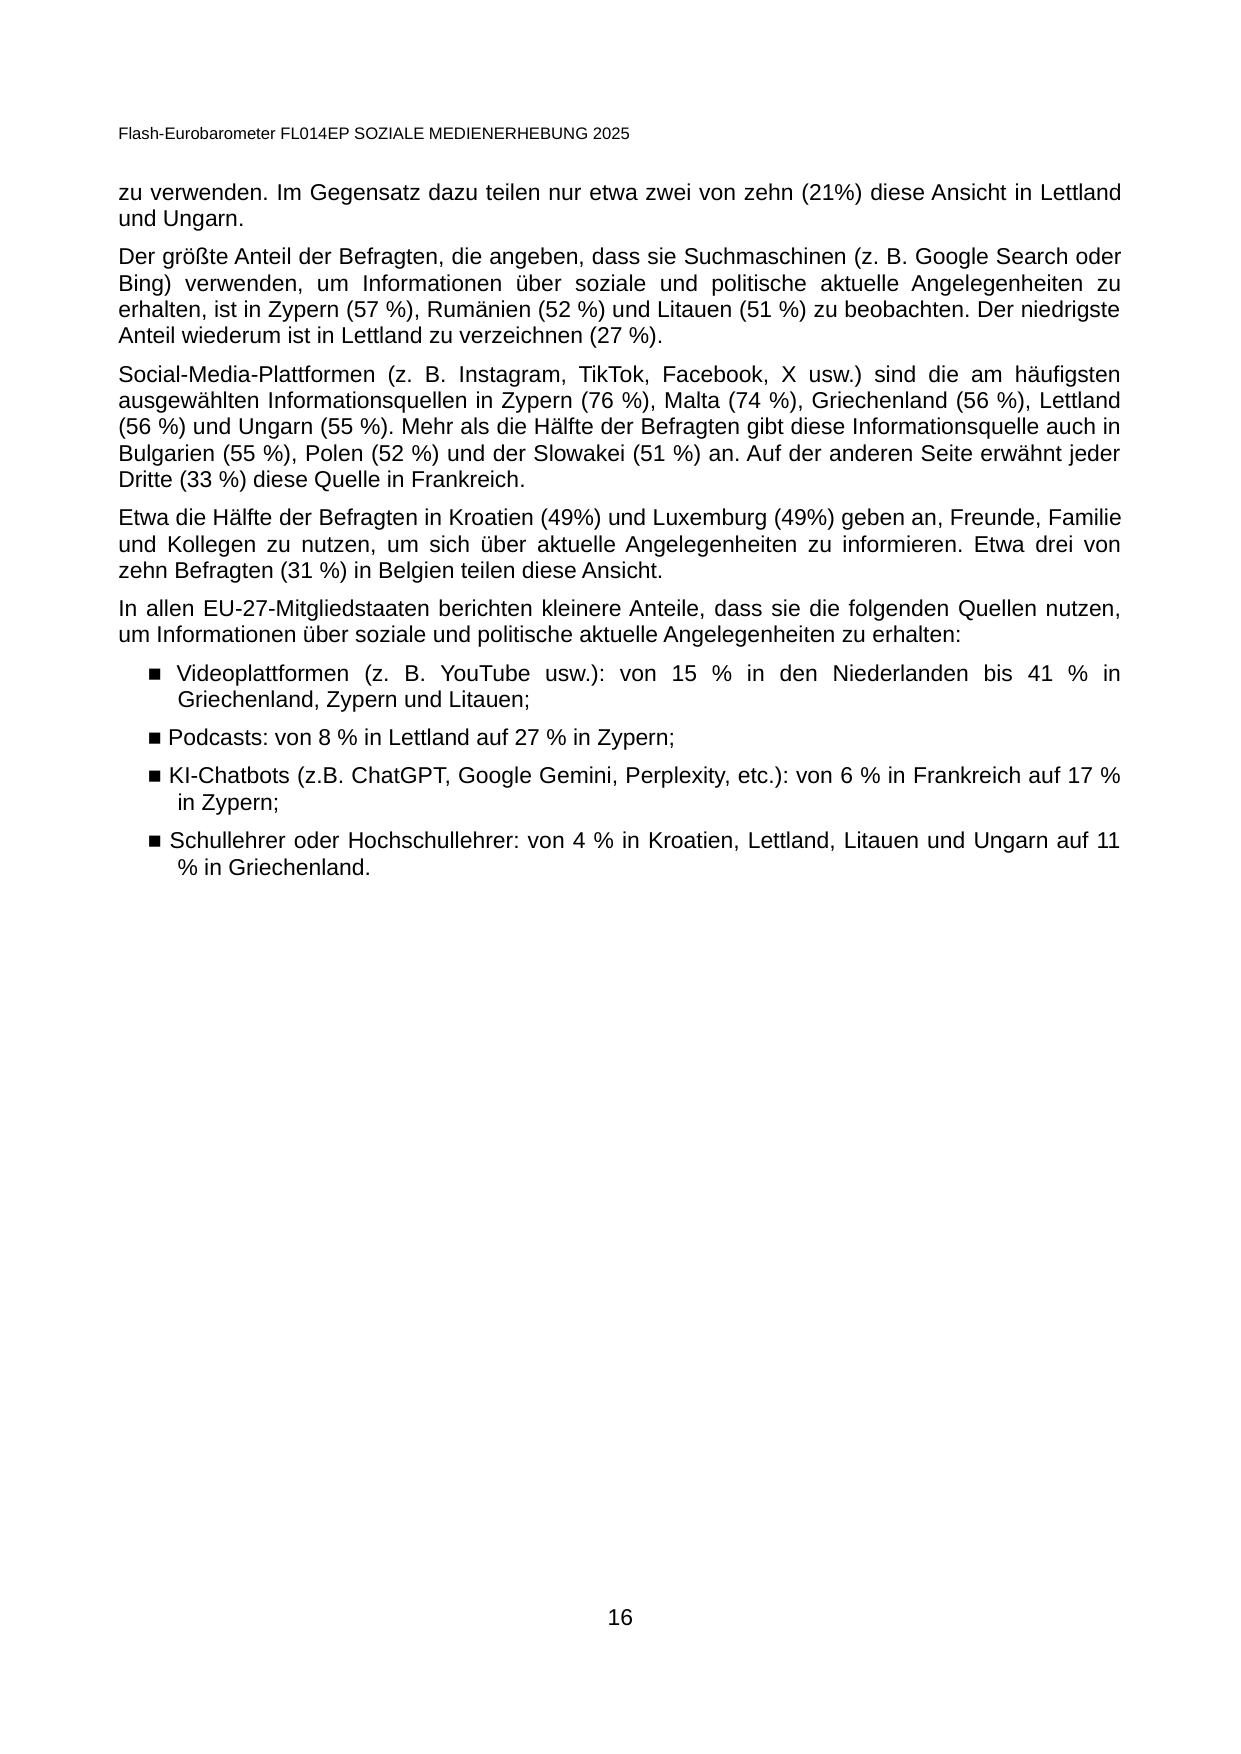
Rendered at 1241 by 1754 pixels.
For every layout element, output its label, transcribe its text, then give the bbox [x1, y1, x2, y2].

text In allen EU-27-Mitgliedstaaten berichten kleinere Anteile, dass sie die folgenden Quellen nutzen, um Informationen über soziale und politische aktuelle Angelegenheiten zu erhalten: [118, 595, 1122, 648]
text zu verwenden. Im Gegensatz dazu teilen nur etwa zwei von zehn (21%) diese Ansicht in Lettland und Ungarn. [118, 179, 1122, 231]
text ■ Videoplattformen (z. B. YouTube usw.): von 15 % in den Niederlanden bis 41 % in Griechenland, Zypern und Litauen; [148, 660, 1122, 712]
text Social-Media-Plattformen (z. B. Instagram, TikTok, Facebook, X usw.) sind die am häufigsten ausgewählten Informationsquellen in Zypern (76 %), Malta (74 %), Griechenland (56 %), Lettland (56 %) und Ungarn (55 %). Mehr als die Hälfte der Befragten gibt diese Informationsquelle auch in Bulgarien (55 %), Polen (52 %) und der Slowakei (51 %) an. Auf der anderen Seite erwähnt jeder Dritte (33 %) diese Quelle in Frankreich. [118, 361, 1122, 492]
text Der größte Anteil der Befragten, die angeben, dass sie Suchmaschinen (z. B. Google Search oder Bing) verwenden, um Informationen über soziale und politische aktuelle Angelegenheiten zu erhalten, ist in Zypern (57 %), Rumänien (52 %) und Litauen (51 %) zu beobachten. Der niedrigste Anteil wiederum ist in Lettland zu verzeichnen (27 %). [118, 243, 1122, 349]
text ■ Podcasts: von 8 % in Lettland auf 27 % in Zypern; [148, 724, 1122, 751]
text ■ Schullehrer oder Hochschullehrer: von 4 % in Kroatien, Lettland, Litauen und Ungarn auf 11 % in Griechenland. [148, 827, 1122, 880]
text ■ KI-Chatbots (z.B. ChatGPT, Google Gemini, Perplexity, etc.): von 6 % in Frankreich auf 17 % in Zypern; [148, 762, 1122, 815]
text Etwa die Hälfte der Befragten in Kroatien (49%) und Luxemburg (49%) geben an, Freunde, Familie und Kollegen zu nutzen, um sich über aktuelle Angelegenheiten zu informieren. Etwa drei von zehn Befragten (31 %) in Belgien teilen diese Ansicht. [118, 504, 1122, 583]
